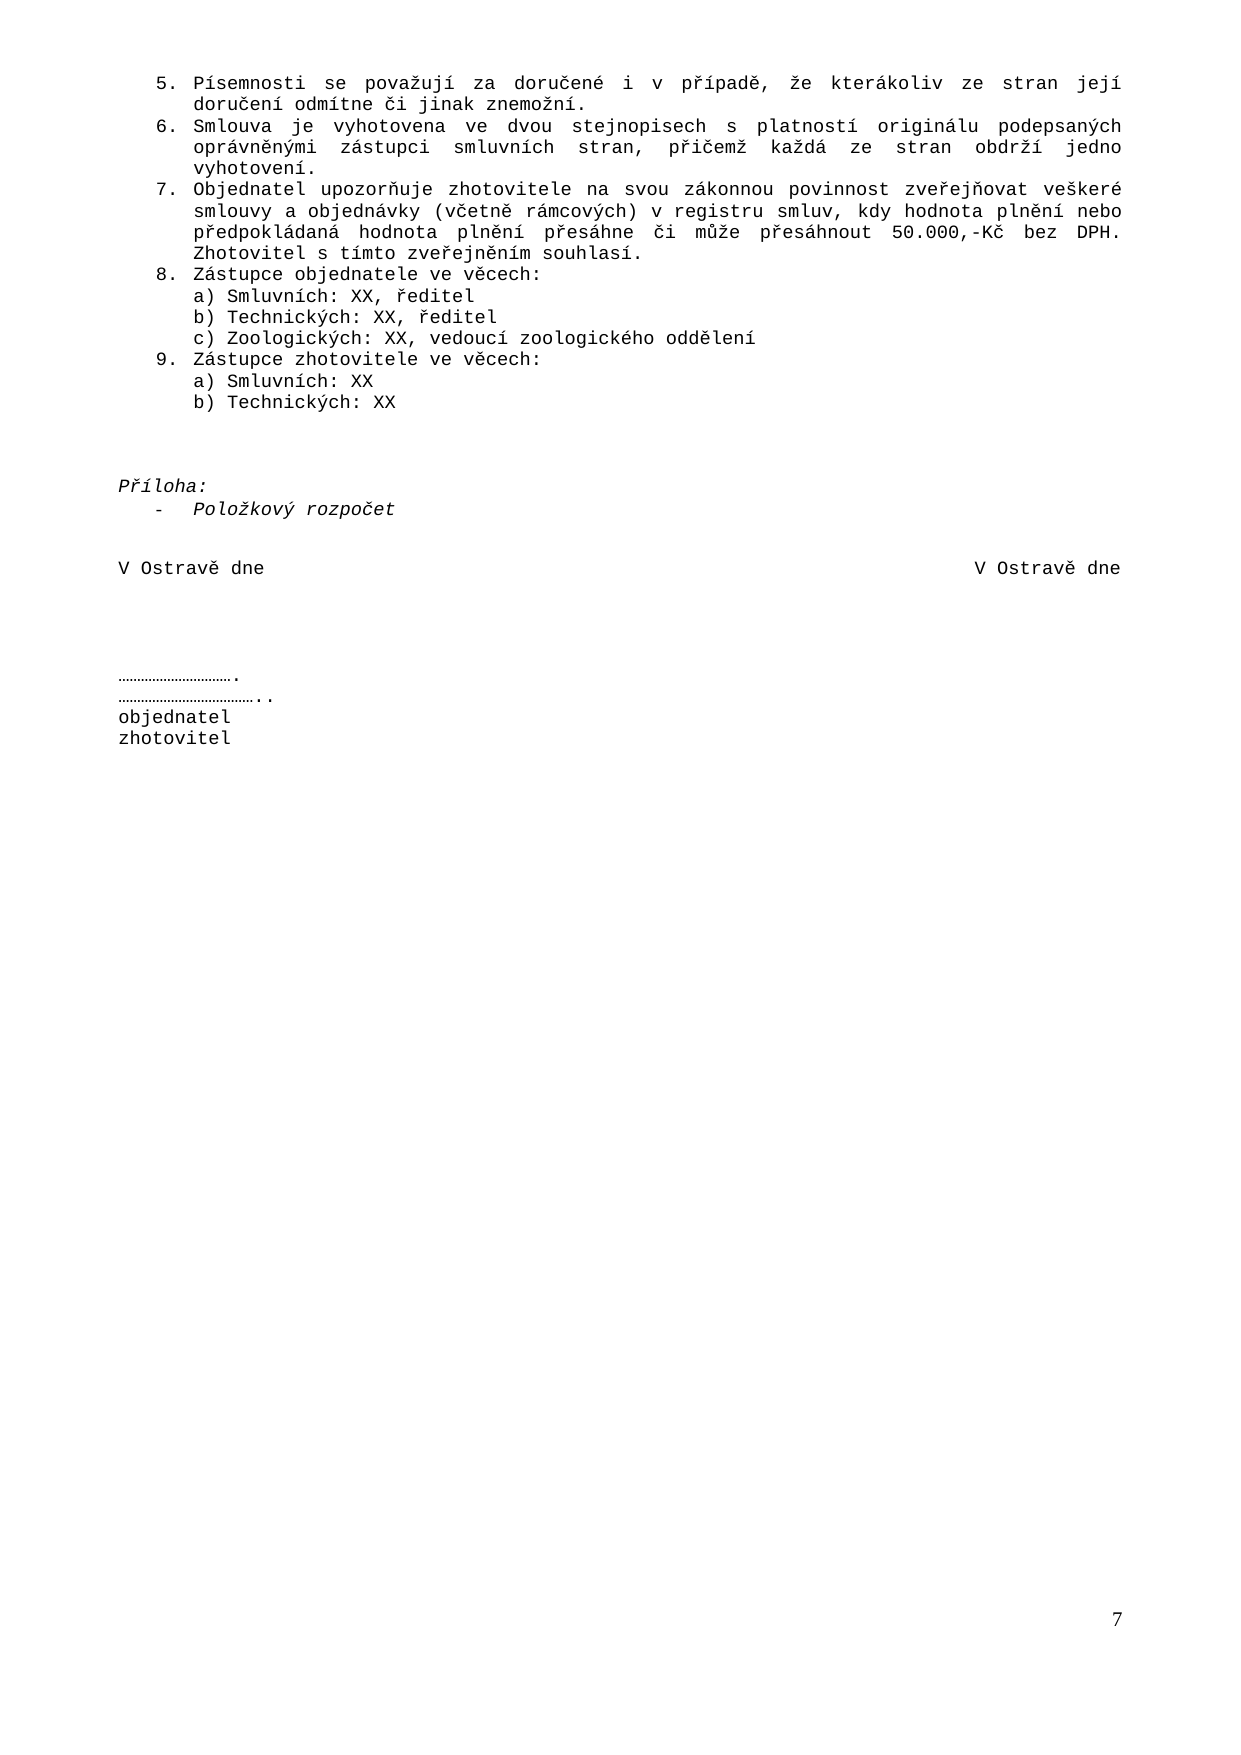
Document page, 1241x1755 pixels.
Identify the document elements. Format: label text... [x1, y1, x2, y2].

subtitle a) Smluvních: XX [193, 371, 1122, 393]
list Smlouva je vyhotovena ve dvou stejnopisech s platností originálu podepsaných oprávněnými zástupci smluvních stran, přičemž každá ze stran obdrží jedno vyhotovení. [156, 116, 1122, 180]
list Zástupce zhotovitele ve věcech: [156, 350, 1122, 371]
subtitle a) Smluvních: XX, ředitel [193, 286, 1122, 308]
list Zástupce objednatele ve věcech: [156, 265, 1122, 286]
text V Ostravě dne V Ostravě dne [118, 559, 1122, 580]
subtitle b) Technických: XX [193, 393, 1122, 414]
text …………………………. ……………………………….. [118, 665, 1122, 708]
subtitle c) Zoologických: XX, vedoucí zoologického oddělení [193, 329, 1122, 350]
list Písemnosti se považují za doručené i v případě, že kterákoliv ze stran její doručení odmítne či jinak znemožní. [156, 74, 1122, 116]
subtitle b) Technických: XX, ředitel [193, 308, 1122, 329]
text Příloha: [118, 477, 1122, 498]
list Položkový rozpočet [156, 498, 1122, 521]
text objednatel zhotovitel [118, 708, 1122, 750]
list Objednatel upozorňuje zhotovitele na svou zákonnou povinnost zveřejňovat veškeré smlouvy a objednávky (včetně rámcových) v registru smluv, kdy hodnota plnění nebo předpokládaná hodnota plnění přesáhne či může přesáhnout 50.000,-Kč bez DPH. Zhotovitel s tímto zveřejněním souhlasí. [156, 180, 1122, 265]
